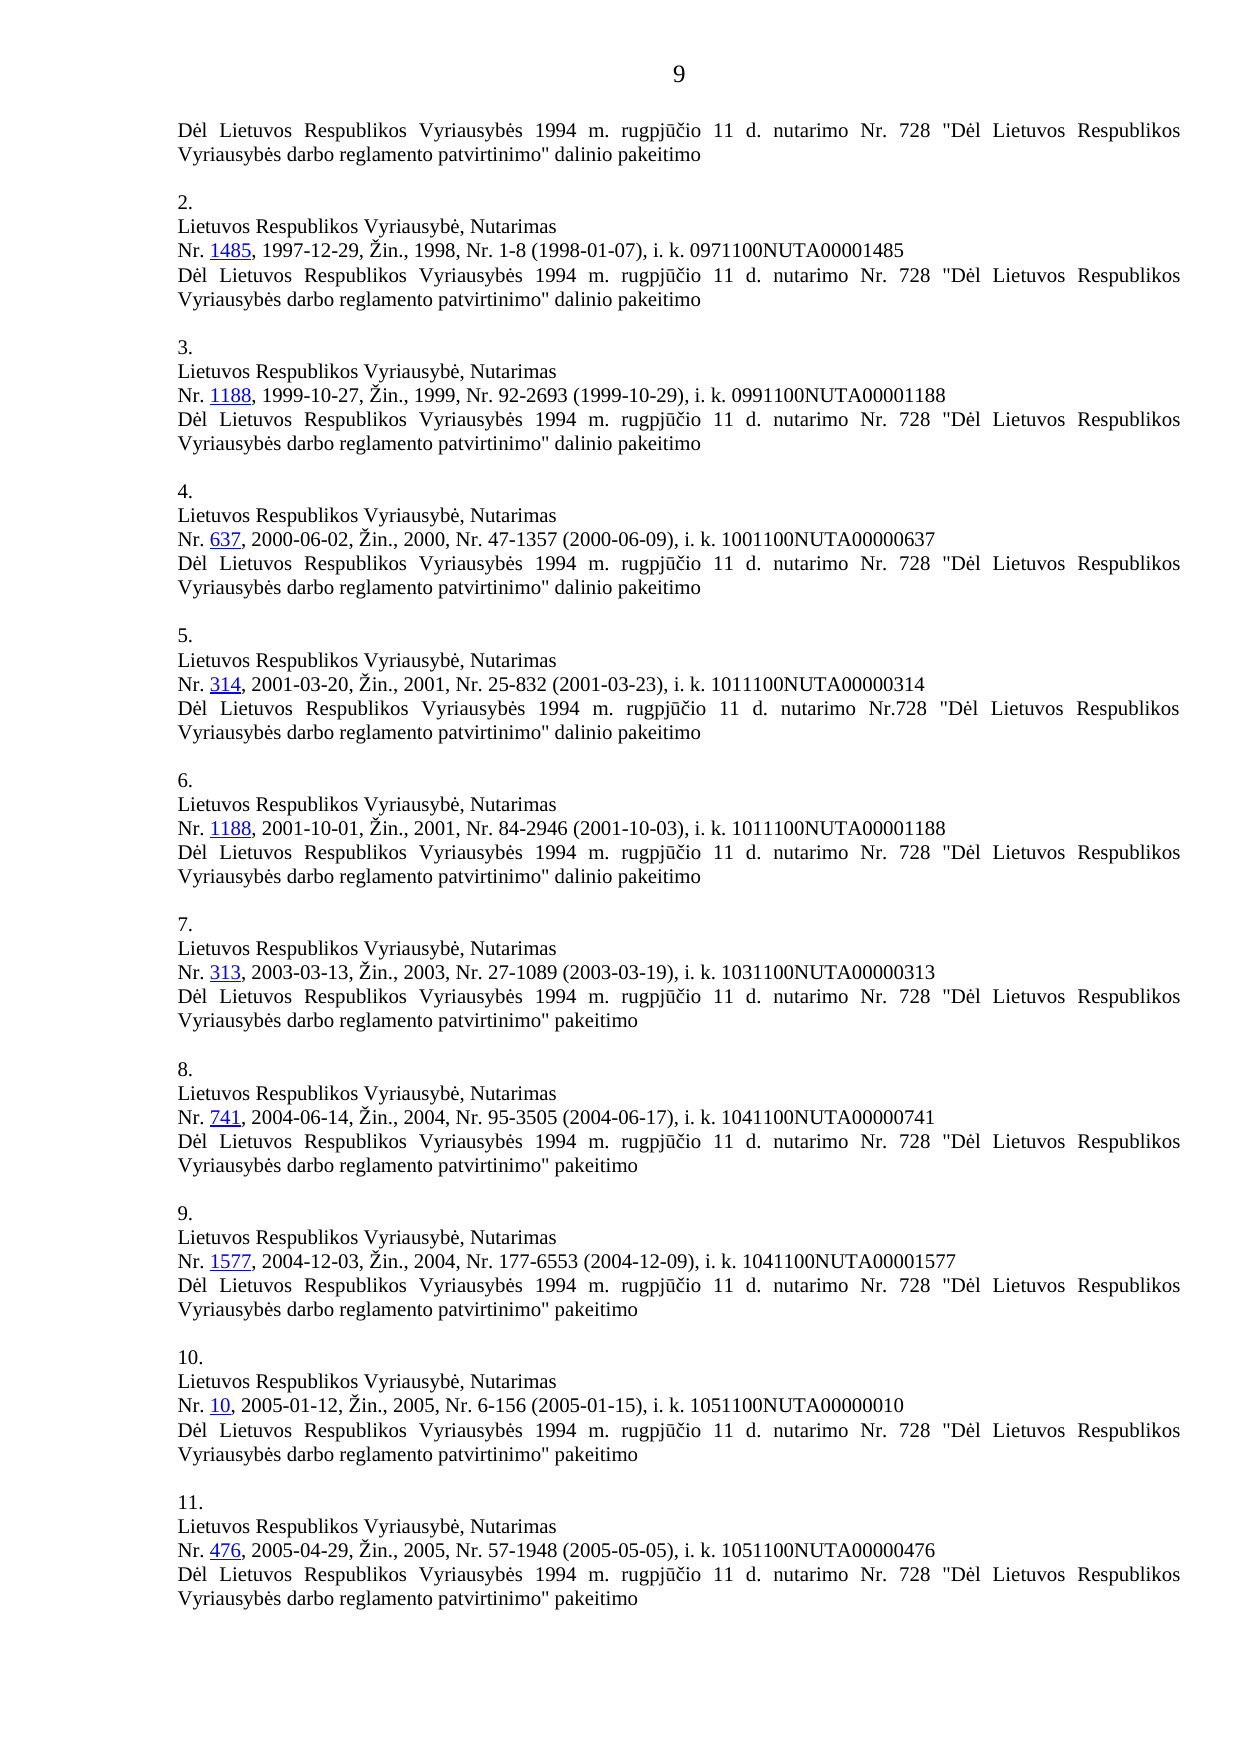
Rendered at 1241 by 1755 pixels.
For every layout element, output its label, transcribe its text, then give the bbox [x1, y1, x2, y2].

text Lietuvos Respublikos Vyriausybė, Nutarimas [177, 503, 1181, 527]
text Dėl Lietuvos Respublikos Vyriausybės 1994 m. rugpjūčio 11 d. nutarimo Nr.728 "Dėl Lietuvos Respublikos Vyriausybės darbo reglamento patvirtinimo" dalinio pakeitimo [177, 696, 1181, 744]
text Lietuvos Respublikos Vyriausybė, Nutarimas [177, 1081, 1181, 1105]
text Lietuvos Respublikos Vyriausybė, Nutarimas [177, 936, 1181, 960]
text 9. [177, 1201, 1181, 1225]
text Nr. 10, 2005-01-12, Žin., 2005, Nr. 6-156 (2005-01-15), i. k. 1051100NUTA00000010 [177, 1393, 1181, 1417]
text Lietuvos Respublikos Vyriausybė, Nutarimas [177, 792, 1181, 816]
text Dėl Lietuvos Respublikos Vyriausybės 1994 m. rugpjūčio 11 d. nutarimo Nr. 728 "Dėl Lietuvos Respublikos Vyriausybės darbo reglamento patvirtinimo" pakeitimo [177, 1562, 1181, 1610]
text 7. [177, 912, 1181, 936]
text Dėl Lietuvos Respublikos Vyriausybės 1994 m. rugpjūčio 11 d. nutarimo Nr. 728 "Dėl Lietuvos Respublikos Vyriausybės darbo reglamento patvirtinimo" pakeitimo [177, 984, 1181, 1032]
text Nr. 1188, 1999-10-27, Žin., 1999, Nr. 92-2693 (1999-10-29), i. k. 0991100NUTA00001188 [177, 383, 1181, 407]
text Dėl Lietuvos Respublikos Vyriausybės 1994 m. rugpjūčio 11 d. nutarimo Nr. 728 "Dėl Lietuvos Respublikos Vyriausybės darbo reglamento patvirtinimo" dalinio pakeitimo [177, 551, 1181, 599]
text 11. [177, 1490, 1181, 1514]
text 10. [177, 1345, 1181, 1369]
text Nr. 637, 2000-06-02, Žin., 2000, Nr. 47-1357 (2000-06-09), i. k. 1001100NUTA00000637 [177, 527, 1181, 551]
text Lietuvos Respublikos Vyriausybė, Nutarimas [177, 359, 1181, 383]
text 4. [177, 479, 1181, 503]
text Dėl Lietuvos Respublikos Vyriausybės 1994 m. rugpjūčio 11 d. nutarimo Nr. 728 "Dėl Lietuvos Respublikos Vyriausybės darbo reglamento patvirtinimo" dalinio pakeitimo [177, 840, 1181, 888]
text 3. [177, 335, 1181, 359]
text Lietuvos Respublikos Vyriausybė, Nutarimas [177, 1369, 1181, 1393]
text 5. [177, 623, 1181, 647]
text Nr. 1188, 2001-10-01, Žin., 2001, Nr. 84-2946 (2001-10-03), i. k. 1011100NUTA00001188 [177, 816, 1181, 840]
text Lietuvos Respublikos Vyriausybė, Nutarimas [177, 214, 1181, 238]
text Dėl Lietuvos Respublikos Vyriausybės 1994 m. rugpjūčio 11 d. nutarimo Nr. 728 "Dėl Lietuvos Respublikos Vyriausybės darbo reglamento patvirtinimo" dalinio pakeitimo [177, 407, 1181, 455]
text Lietuvos Respublikos Vyriausybė, Nutarimas [177, 1225, 1181, 1249]
text 2. [177, 190, 1181, 214]
text Dėl Lietuvos Respublikos Vyriausybės 1994 m. rugpjūčio 11 d. nutarimo Nr. 728 "Dėl Lietuvos Respublikos Vyriausybės darbo reglamento patvirtinimo" pakeitimo [177, 1417, 1181, 1466]
text Lietuvos Respublikos Vyriausybė, Nutarimas [177, 1514, 1181, 1538]
text Nr. 476, 2005-04-29, Žin., 2005, Nr. 57-1948 (2005-05-05), i. k. 1051100NUTA00000476 [177, 1538, 1181, 1562]
text 8. [177, 1057, 1181, 1081]
text Nr. 741, 2004-06-14, Žin., 2004, Nr. 95-3505 (2004-06-17), i. k. 1041100NUTA00000741 [177, 1105, 1181, 1129]
text Lietuvos Respublikos Vyriausybė, Nutarimas [177, 647, 1181, 672]
text Nr. 1577, 2004-12-03, Žin., 2004, Nr. 177-6553 (2004-12-09), i. k. 1041100NUTA00001577 [177, 1249, 1181, 1273]
text Nr. 1485, 1997-12-29, Žin., 1998, Nr. 1-8 (1998-01-07), i. k. 0971100NUTA00001485 [177, 238, 1181, 262]
text Nr. 313, 2003-03-13, Žin., 2003, Nr. 27-1089 (2003-03-19), i. k. 1031100NUTA00000313 [177, 960, 1181, 984]
text Dėl Lietuvos Respublikos Vyriausybės 1994 m. rugpjūčio 11 d. nutarimo Nr. 728 "Dėl Lietuvos Respublikos Vyriausybės darbo reglamento patvirtinimo" dalinio pakeitimo [177, 118, 1181, 166]
text Dėl Lietuvos Respublikos Vyriausybės 1994 m. rugpjūčio 11 d. nutarimo Nr. 728 "Dėl Lietuvos Respublikos Vyriausybės darbo reglamento patvirtinimo" pakeitimo [177, 1129, 1181, 1177]
text Nr. 314, 2001-03-20, Žin., 2001, Nr. 25-832 (2001-03-23), i. k. 1011100NUTA00000314 [177, 672, 1181, 696]
text Dėl Lietuvos Respublikos Vyriausybės 1994 m. rugpjūčio 11 d. nutarimo Nr. 728 "Dėl Lietuvos Respublikos Vyriausybės darbo reglamento patvirtinimo" dalinio pakeitimo [177, 262, 1181, 311]
text 6. [177, 768, 1181, 792]
text Dėl Lietuvos Respublikos Vyriausybės 1994 m. rugpjūčio 11 d. nutarimo Nr. 728 "Dėl Lietuvos Respublikos Vyriausybės darbo reglamento patvirtinimo" pakeitimo [177, 1273, 1181, 1321]
